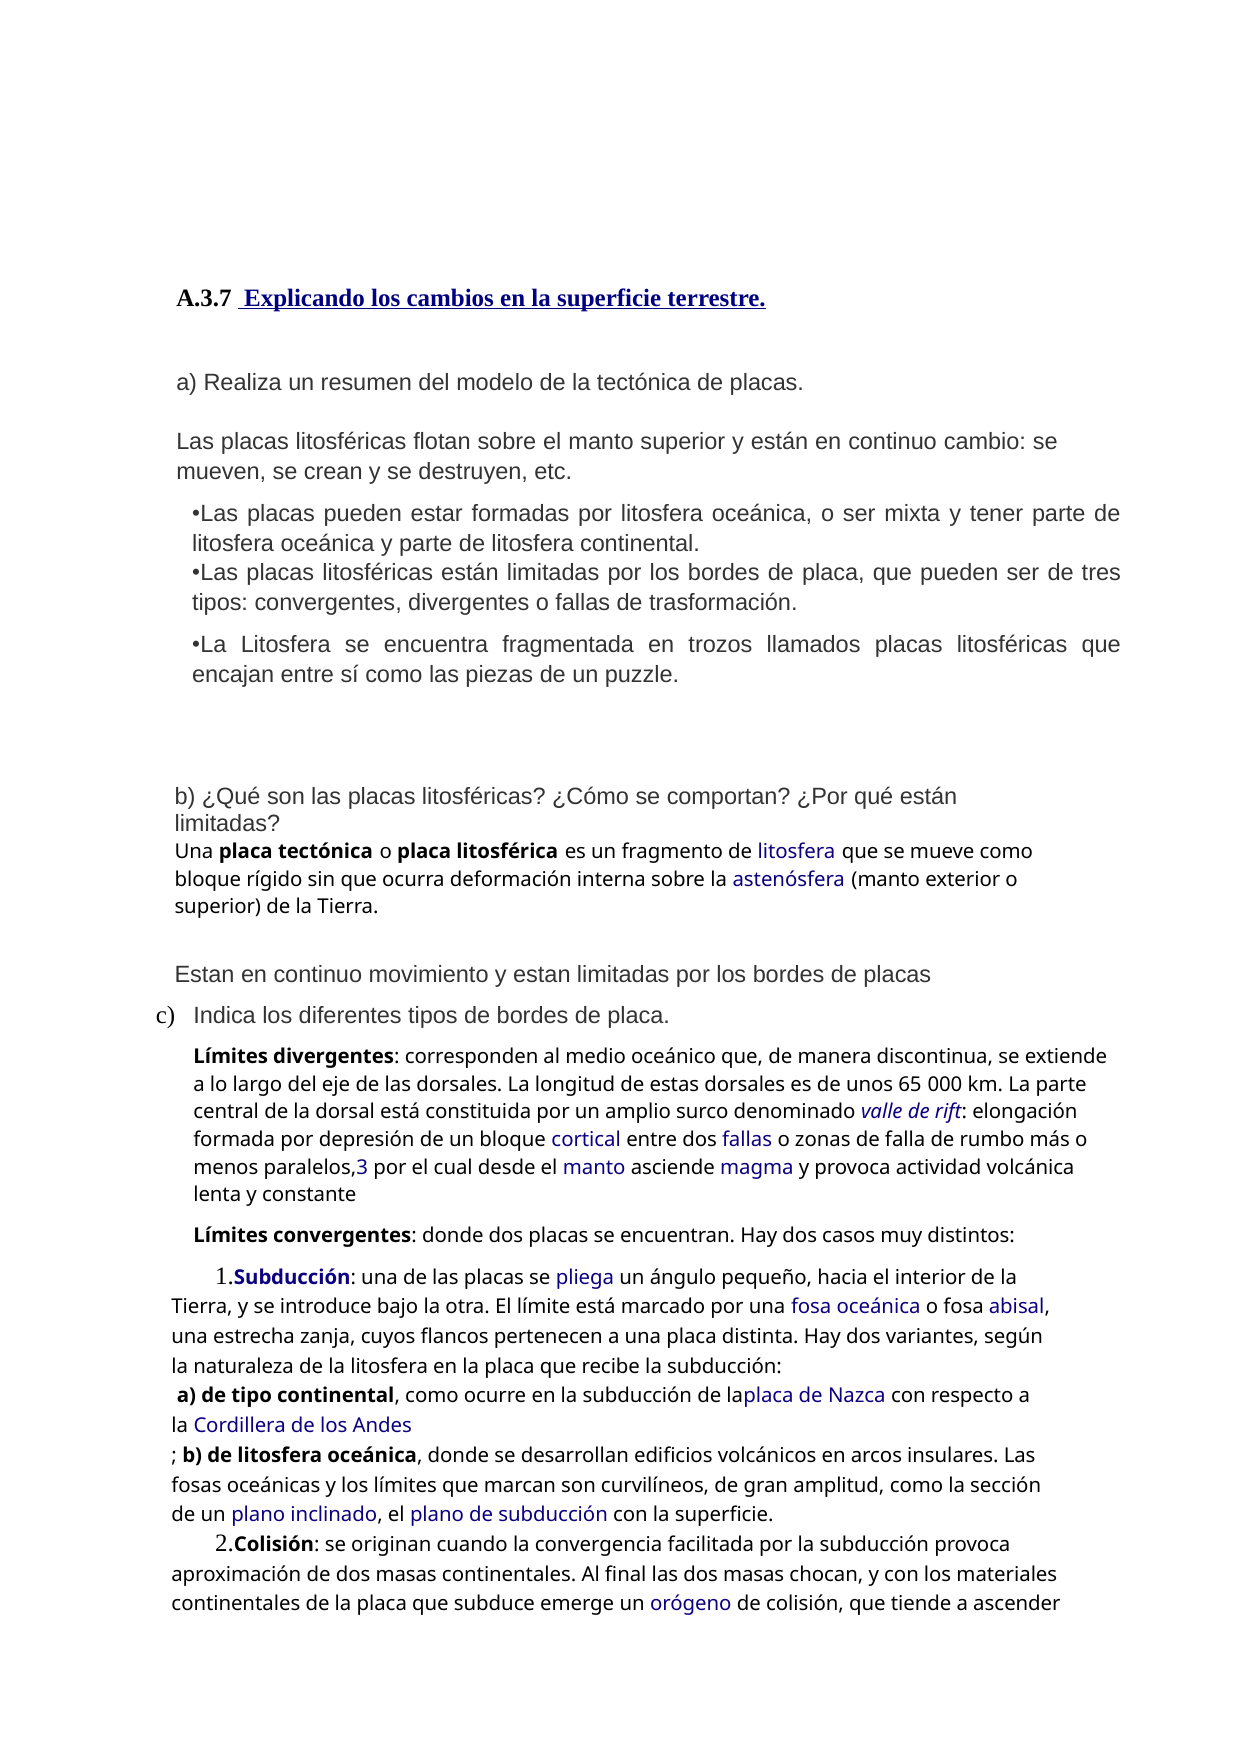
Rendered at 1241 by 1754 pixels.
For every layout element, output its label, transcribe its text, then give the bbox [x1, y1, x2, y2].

list Límites convergentes: donde dos placas se encuentran. Hay dos casos muy distintos: [156, 1220, 1122, 1248]
list a) de tipo continental, como ocurre en la subducción de laplaca de Nazca con respecto a la Cordillera de los Andes [171, 1379, 1061, 1438]
list Límites divergentes: corresponden al medio oceánico que, de manera discontinua, se extiende a lo largo del eje de las dorsales. La longitud de estas dorsales es de unos 65 000 km. La parte central de la dorsal está constituida por un amplio surco denominado valle de rift: elongación formada por depresión de un bloque cortical entre dos fallas o zonas de falla de rumbo más o menos paralelos,3 por el cual desde el manto asciende magma y provoca actividad volcánica lenta y constante [156, 1041, 1122, 1208]
list Colisión: se originan cuando la convergencia facilitada por la subducción provoca aproximación de dos masas continentales. Al final las dos masas chocan, y con los materiales continentales de la placa que subduce emerge un orógeno de colisión, que tiende a ascender [171, 1528, 1061, 1617]
text b) ¿Qué son las placas litosféricas? ¿Cómo se comportan? ¿Por qué están limitadas? Una placa tectónica o placa litosférica es un fragmento de litosfera que se mueve como bloque rígido sin que ocurra deformación interna sobre la astenósfera (manto exterior o superior) de la Tierra. [174, 700, 1059, 948]
list Subducción: una de las placas se pliega un ángulo pequeño, hacia el interior de la Tierra, y se introduce bajo la otra. El límite está marcado por una fosa oceánica o fosa abisal, una estrecha zanja, cuyos flancos pertenecen a una placa distinta. Hay dos variantes, según la naturaleza de la litosfera en la placa que recibe la subducción: [171, 1260, 1061, 1379]
list Indica los diferentes tipos de bordes de placa. [156, 1000, 1122, 1029]
text a) Realiza un resumen del modelo de la tectónica de placas. [176, 366, 1059, 395]
list ; b) de litosfera oceánica, donde se desarrollan edificios volcánicos en arcos insulares. Las fosas oceánicas y los límites que marcan son curvilíneos, de gran amplitud, como la sección de un plano inclinado, el plano de subducción con la superficie. [171, 1438, 1061, 1528]
list Las placas litosféricas están limitadas por los bordes de placa, que pueden ser de tres tipos: convergentes, divergentes o fallas de trasformación. [118, 556, 1122, 615]
text A.3.7 Explicando los cambios en la superficie terrestre. [176, 283, 1059, 312]
text Las placas litosféricas flotan sobre el manto superior y están en continuo cambio: se mueven, se crean y se destruyen, etc. [176, 425, 1059, 484]
list La Litosfera se encuentra fragmentada en trozos llamados placas litosféricas que encajan entre sí como las piezas de un puzzle. [118, 628, 1122, 687]
list Las placas pueden estar formadas por litosfera oceánica, o ser mixta y tener parte de litosfera oceánica y parte de litosfera continental. [118, 497, 1122, 556]
text Estan en continuo movimiento y estan limitadas por los bordes de placas [174, 961, 1059, 988]
